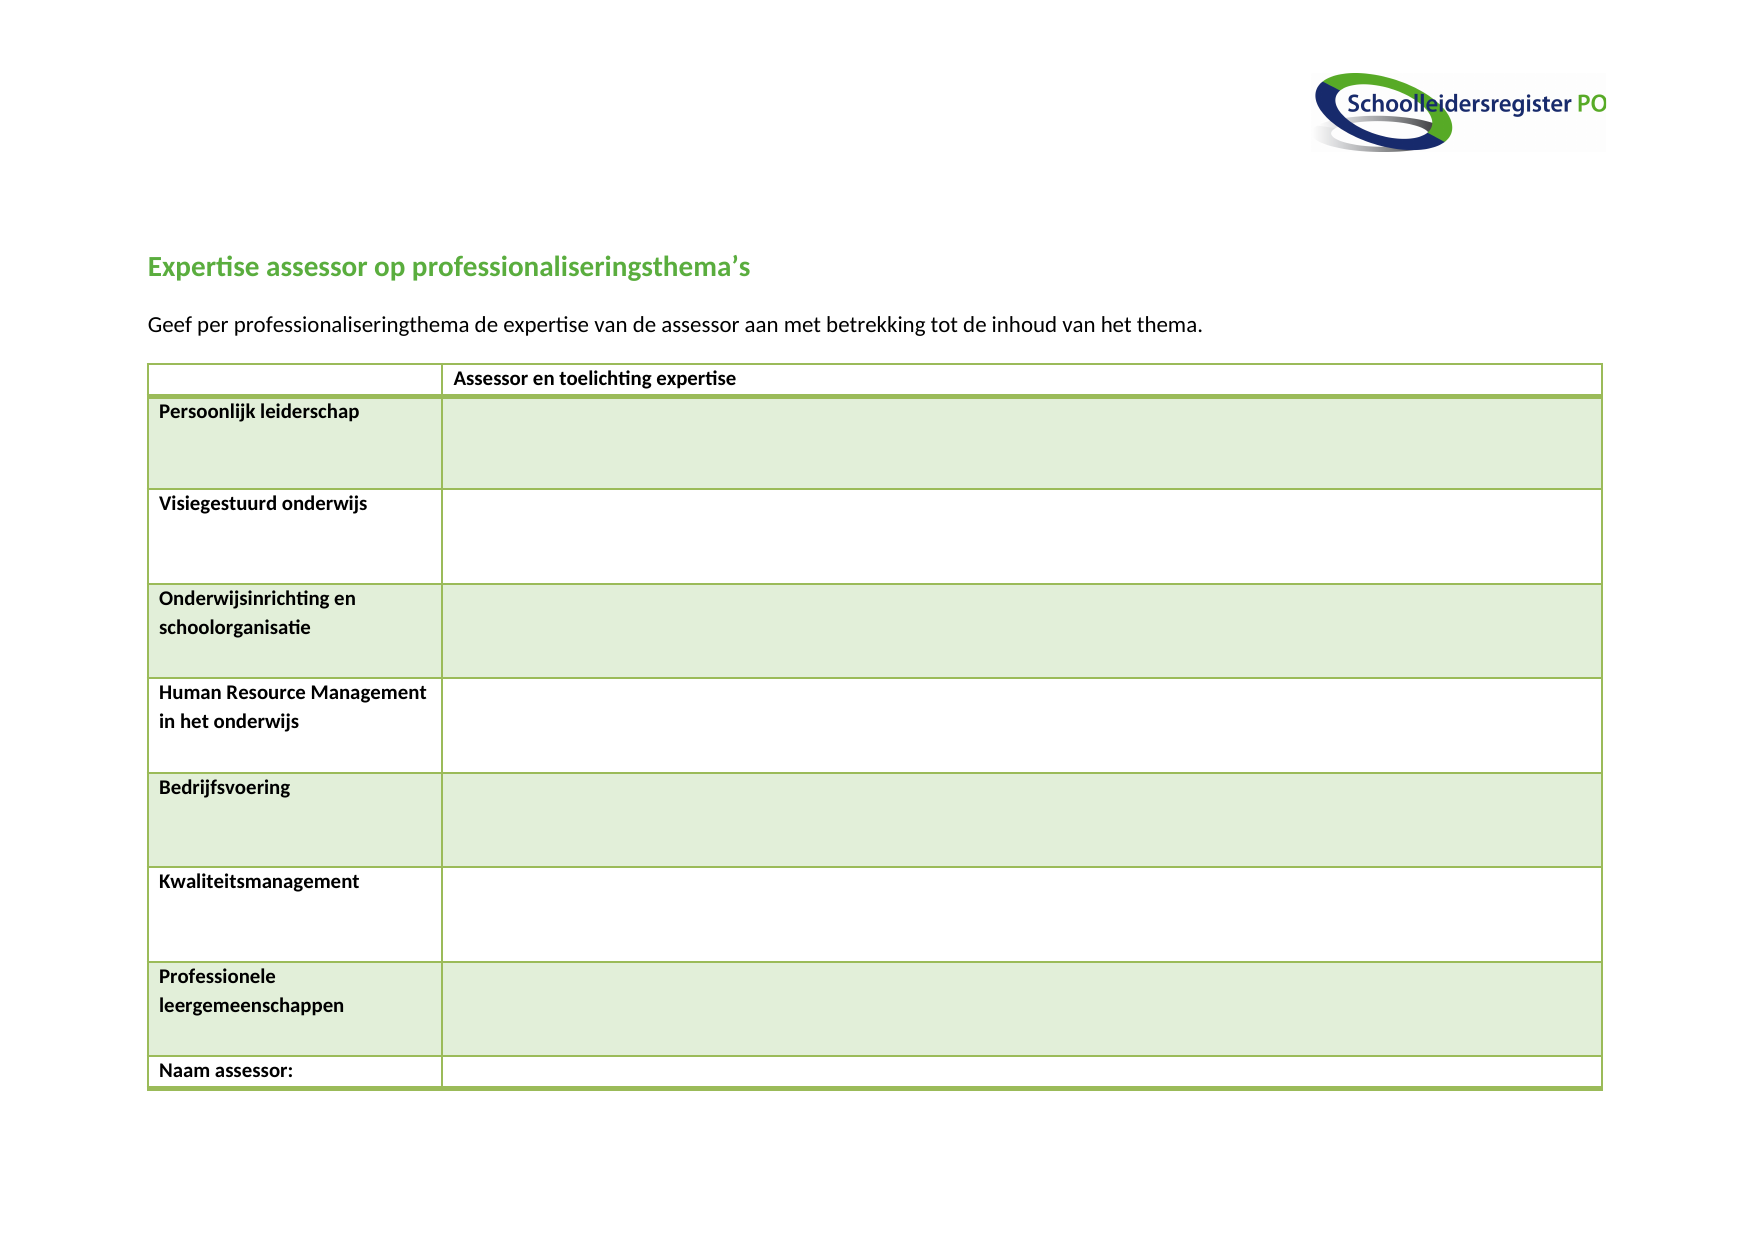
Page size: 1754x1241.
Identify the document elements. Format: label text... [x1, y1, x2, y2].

table_cell Onderwijsinrichting en schoolorganisatie [149, 585, 441, 677]
table_cell [443, 868, 1601, 961]
table_cell [443, 963, 1601, 1055]
table_cell [443, 1057, 1601, 1086]
table_cell Professionele leergemeenschappen [149, 963, 441, 1055]
table_cell Bedrijfsvoering [149, 774, 441, 866]
text Geef per professionaliseringthema de expertise van de assessor aan met betrekking tot de inhoud van het thema. [148, 310, 1606, 338]
table_cell Visiegestuurd onderwijs [149, 490, 441, 583]
table_header [149, 365, 441, 394]
table_cell [443, 774, 1601, 866]
table_cell Persoonlijk leiderschap [149, 399, 441, 488]
table_cell Naam assessor: [149, 1057, 441, 1086]
text Expertise assessor op professionaliseringsthema’s [148, 248, 1606, 284]
table_cell [443, 585, 1601, 677]
table_header Assessor en toelichting expertise [443, 365, 1601, 394]
table_cell Kwaliteitsmanagement [149, 868, 441, 961]
table_cell [443, 679, 1601, 772]
table_cell [443, 490, 1601, 583]
table_cell Human Resource Management in het onderwijs [149, 679, 441, 772]
table_cell [443, 399, 1601, 488]
